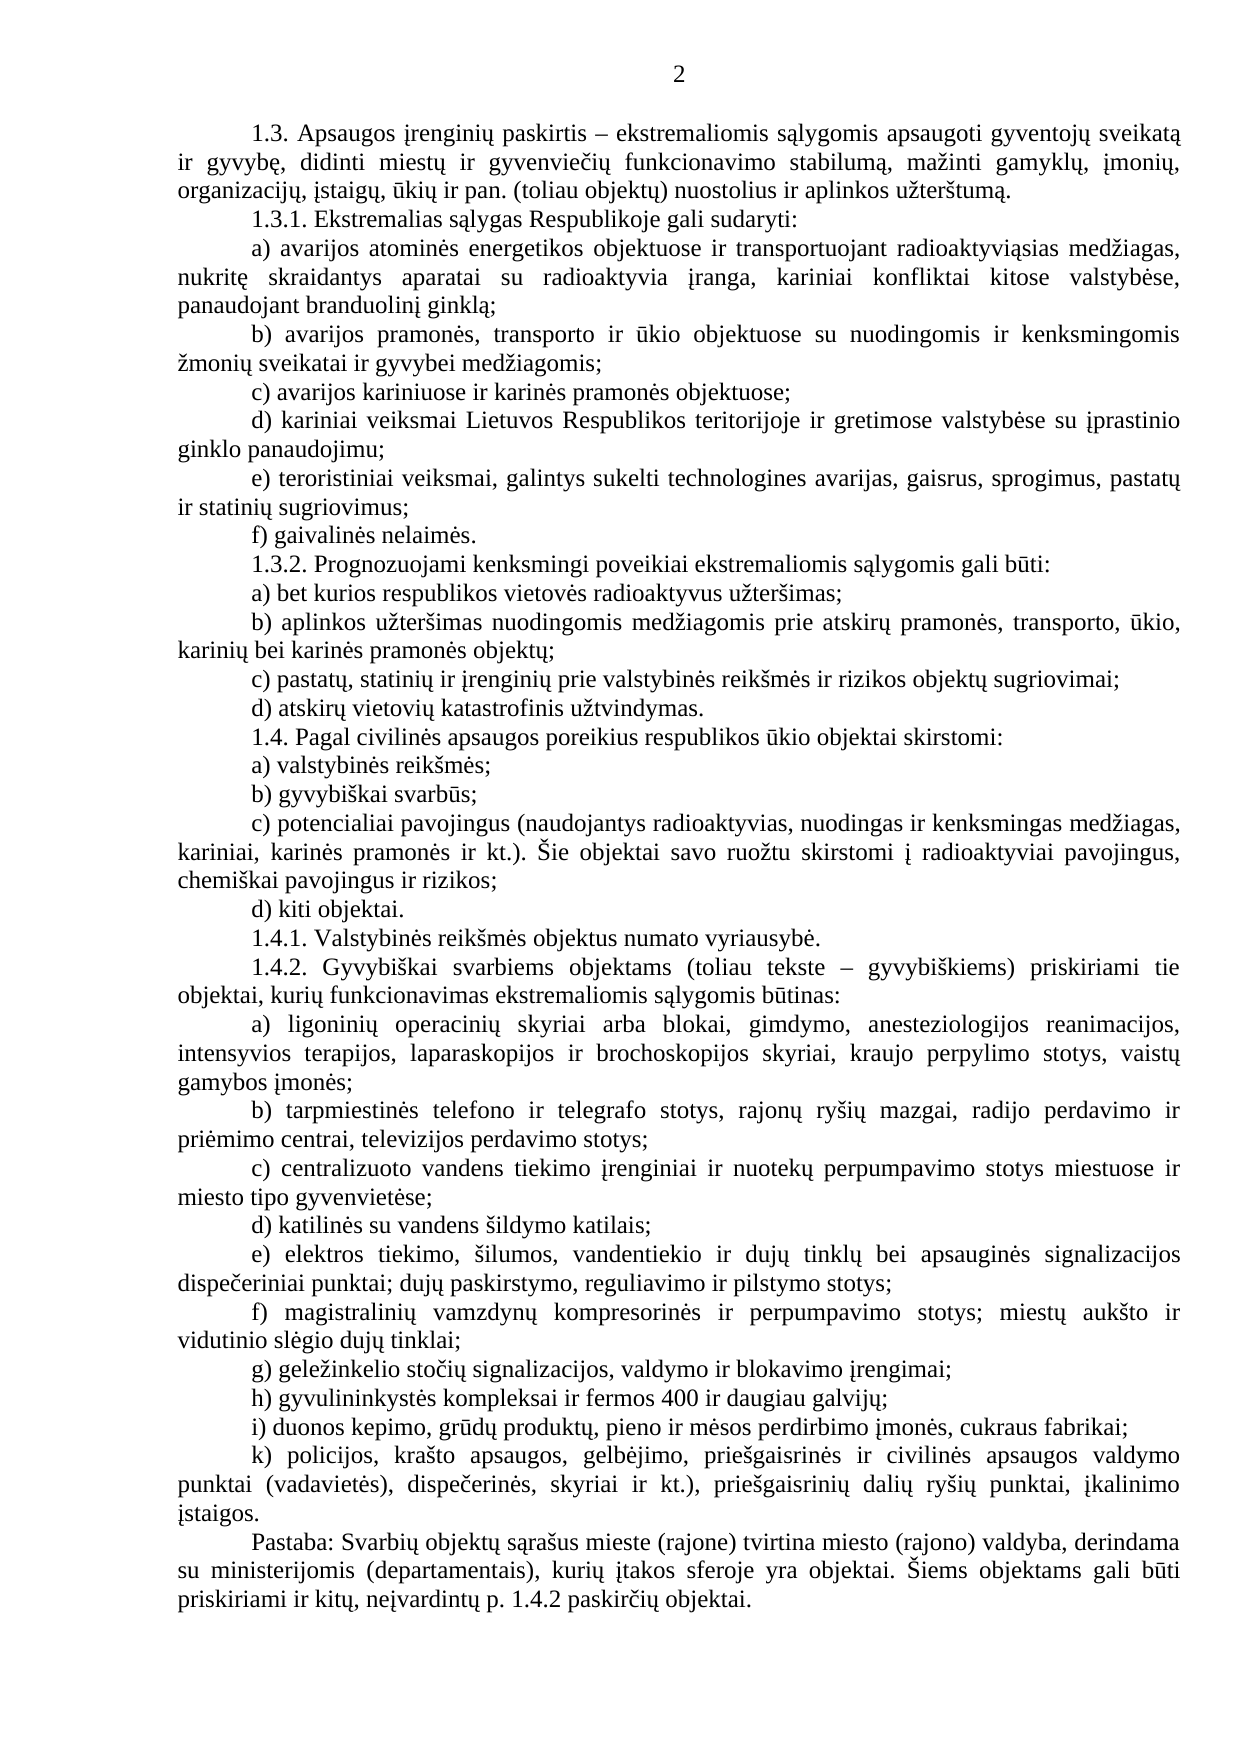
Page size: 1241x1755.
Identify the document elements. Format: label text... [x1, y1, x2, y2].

text g) geležinkelio stočių signalizacijos, valdymo ir blokavimo įrengimai; [177, 1354, 1181, 1383]
text f) magistralinių vamzdynų kompresorinės ir perpumpavimo stotys; miestų aukšto ir vidutinio slėgio dujų tinklai; [177, 1297, 1181, 1354]
text a) ligoninių operacinių skyriai arba blokai, gimdymo, anesteziologijos reanimacijos, intensyvios terapijos, laparaskopijos ir brochoskopijos skyriai, kraujo perpylimo stotys, vaistų gamybos įmonės; [177, 1009, 1181, 1096]
text d) atskirų vietovių katastrofinis užtvindymas. [177, 693, 1181, 722]
text c) avarijos kariniuose ir karinės pramonės objektuose; [177, 377, 1181, 406]
text b) gyvybiškai svarbūs; [177, 779, 1181, 808]
text h) gyvulininkystės kompleksai ir fermos 400 ir daugiau galvijų; [177, 1383, 1181, 1412]
text b) aplinkos užteršimas nuodingomis medžiagomis prie atskirų pramonės, transporto, ūkio, karinių bei karinės pramonės objektų; [177, 607, 1181, 664]
text e) teroristiniai veiksmai, galintys sukelti technologines avarijas, gaisrus, sprogimus, pastatų ir statinių sugriovimus; [177, 463, 1181, 521]
text a) avarijos atominės energetikos objektuose ir transportuojant radioaktyviąsias medžiagas, nukritę skraidantys aparatai su radioaktyvia įranga, kariniai konfliktai kitose valstybėse, panaudojant branduolinį ginklą; [177, 233, 1181, 319]
text c) centralizuoto vandens tiekimo įrenginiai ir nuotekų perpumpavimo stotys miestuose ir miesto tipo gyvenvietėse; [177, 1153, 1181, 1211]
text c) pastatų, statinių ir įrenginių prie valstybinės reikšmės ir rizikos objektų sugriovimai; [177, 664, 1181, 693]
text 1.4.1. Valstybinės reikšmės objektus numato vyriausybė. [177, 923, 1181, 952]
text d) kiti objektai. [177, 894, 1181, 923]
text f) gaivalinės nelaimės. [177, 521, 1181, 549]
text 1.4. Pagal civilinės apsaugos poreikius respublikos ūkio objektai skirstomi: [177, 722, 1181, 751]
text d) kariniai veiksmai Lietuvos Respublikos teritorijoje ir gretimose valstybėse su įprastinio ginklo panaudojimu; [177, 406, 1181, 463]
text 1.3.1. Ekstremalias sąlygas Respublikoje gali sudaryti: [177, 204, 1181, 233]
text d) katilinės su vandens šildymo katilais; [177, 1211, 1181, 1239]
text i) duonos kepimo, grūdų produktų, pieno ir mėsos perdirbimo įmonės, cukraus fabrikai; [177, 1412, 1181, 1441]
text b) tarpmiestinės telefono ir telegrafo stotys, rajonų ryšių mazgai, radijo perdavimo ir priėmimo centrai, televizijos perdavimo stotys; [177, 1096, 1181, 1153]
text b) avarijos pramonės, transporto ir ūkio objektuose su nuodingomis ir kenksmingomis žmonių sveikatai ir gyvybei medžiagomis; [177, 319, 1181, 377]
text Pastaba: Svarbių objektų sąrašus mieste (rajone) tvirtina miesto (rajono) valdyba, derindama su ministerijomis (departamentais), kurių įtakos sferoje yra objektai. Šiems objektams gali būti priskiriami ir kitų, neįvardintų p. 1.4.2 paskirčių objektai. [177, 1527, 1181, 1613]
text 1.3.2. Prognozuojami kenksmingi poveikiai ekstremaliomis sąlygomis gali būti: [177, 549, 1181, 578]
text 1.4.2. Gyvybiškai svarbiems objektams (toliau tekste – gyvybiškiems) priskiriami tie objektai, kurių funkcionavimas ekstremaliomis sąlygomis būtinas: [177, 952, 1181, 1009]
text 1.3. Apsaugos įrenginių paskirtis – ekstremaliomis sąlygomis apsaugoti gyventojų sveikatą ir gyvybę, didinti miestų ir gyvenviečių funkcionavimo stabilumą, mažinti gamyklų, įmonių, organizacijų, įstaigų, ūkių ir pan. (toliau objektų) nuostolius ir aplinkos užterštumą. [177, 118, 1181, 204]
text e) elektros tiekimo, šilumos, vandentiekio ir dujų tinklų bei apsauginės signalizacijos dispečeriniai punktai; dujų paskirstymo, reguliavimo ir pilstymo stotys; [177, 1239, 1181, 1297]
text a) bet kurios respublikos vietovės radioaktyvus užteršimas; [177, 578, 1181, 607]
text a) valstybinės reikšmės; [177, 751, 1181, 779]
text k) policijos, krašto apsaugos, gelbėjimo, priešgaisrinės ir civilinės apsaugos valdymo punktai (vadavietės), dispečerinės, skyriai ir kt.), priešgaisrinių dalių ryšių punktai, įkalinimo įstaigos. [177, 1441, 1181, 1527]
text c) potencialiai pavojingus (naudojantys radioaktyvias, nuodingas ir kenksmingas medžiagas, kariniai, karinės pramonės ir kt.). Šie objektai savo ruožtu skirstomi į radioaktyviai pavojingus, chemiškai pavojingus ir rizikos; [177, 808, 1181, 894]
